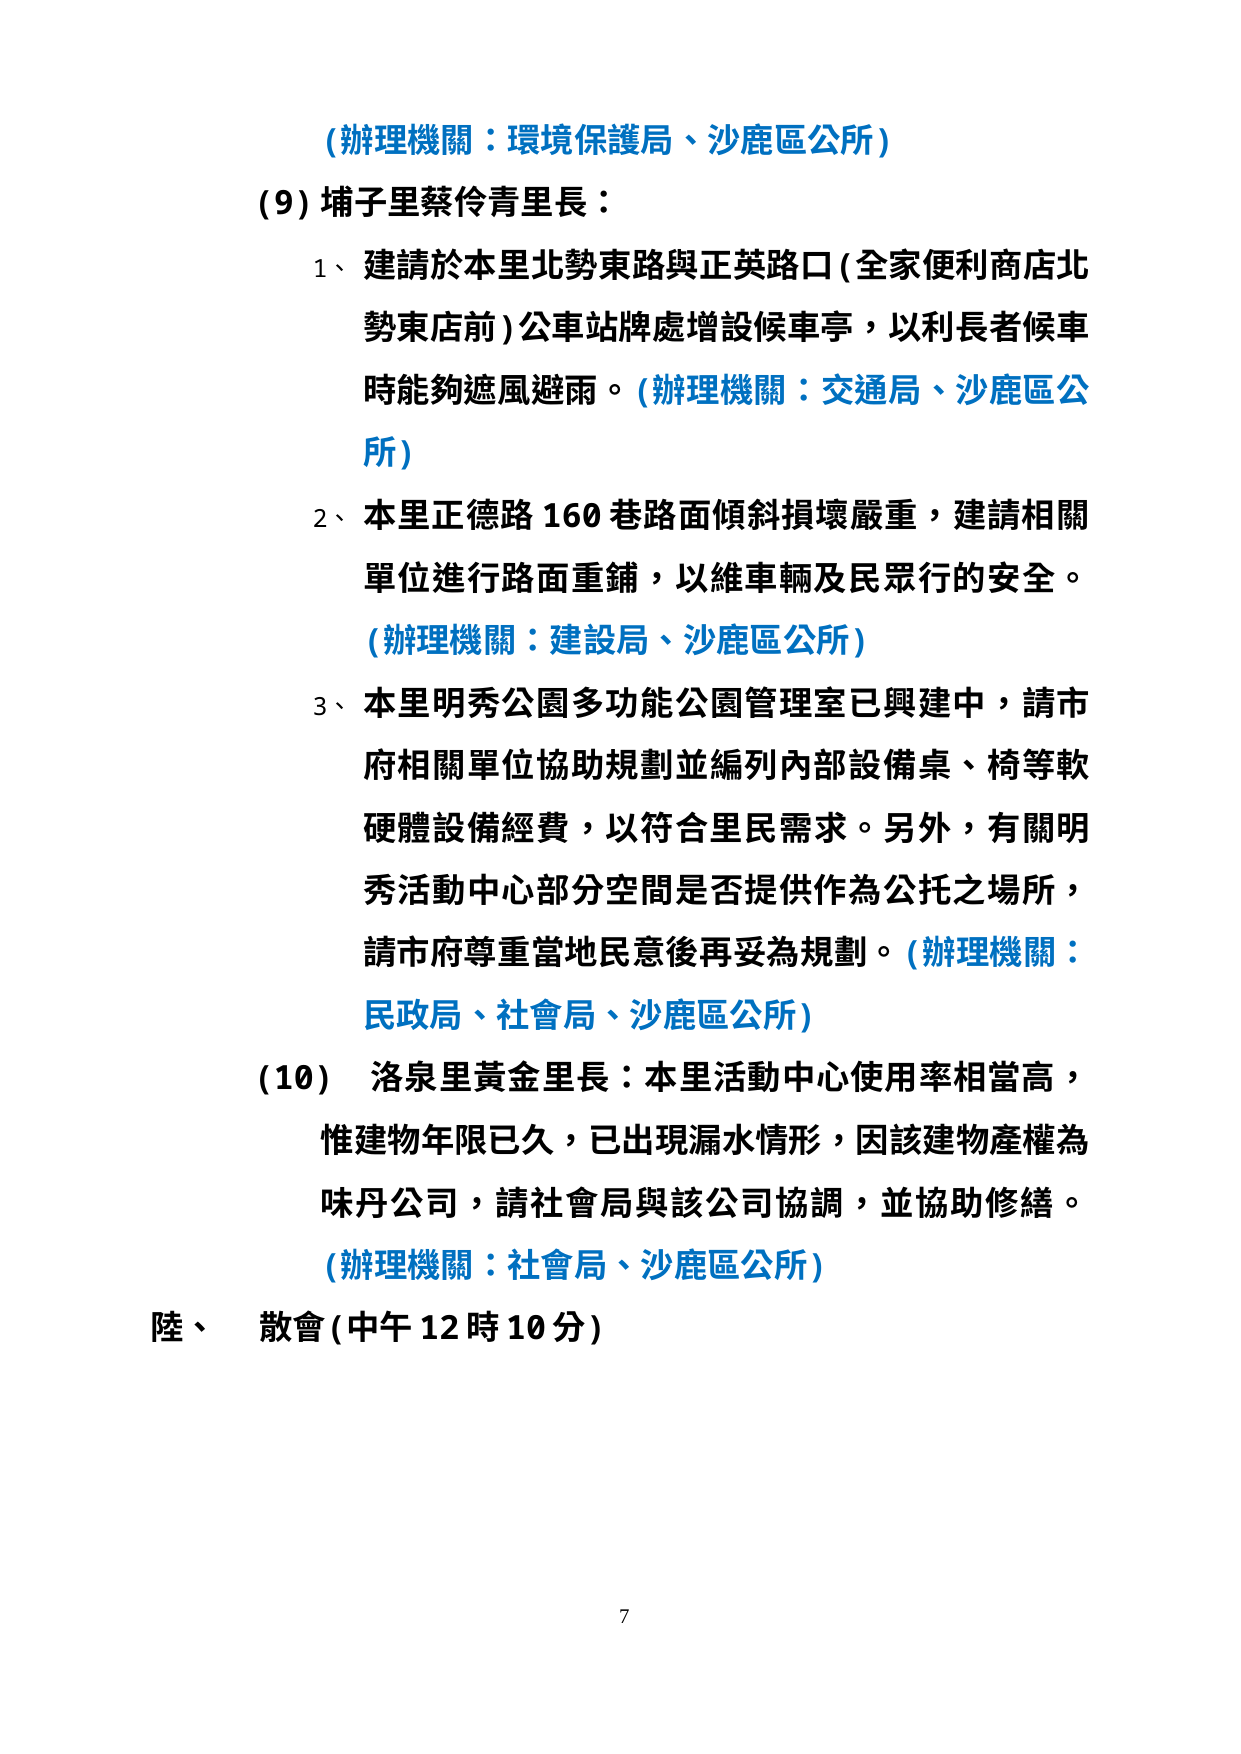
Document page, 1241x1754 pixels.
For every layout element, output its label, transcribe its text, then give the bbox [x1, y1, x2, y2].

list 本里正德路160巷路面傾斜損壞嚴重，建請相關單位進行路面重鋪，以維車輛及民眾行的安全。(辦理機關：建設局、沙鹿區公所) [312, 471, 1090, 659]
list 埔子里蔡伶青里長： [253, 159, 1090, 221]
list 本里明秀公園多功能公園管理室已興建中，請市府相關單位協助規劃並編列內部設備桌、椅等軟硬體設備經費，以符合里民需求。另外，有關明秀活動中心部分空間是否提供作為公托之場所，請市府尊重當地民意後再妥為規劃。(辦理機關：民政局、社會局、沙鹿區公所) [312, 659, 1090, 1034]
list 洛泉里黃金里長：本里活動中心使用率相當高，惟建物年限已久，已出現漏水情形，因該建物產權為味丹公司，請社會局與該公司協調，並協助修繕。(辦理機關：社會局、沙鹿區公所) [253, 1034, 1090, 1284]
list 西勢里蔡坤地里長：本里幅員遼闊、產業道路四通八達且鄰近國道3號，交通便利，因此成為不肖業者任意傾倒廢棄物的地點，造成環境髒亂，建議於下列地點設置監視器：國道3號機車道入口(往沙鹿方向)、中航路1段541巷、國道3號機車道產業道路入口、中航路2段83巷、國道3號機車道產業道路入口。(辦理機關：環境保護局、沙鹿區公所) [253, 96, 1090, 159]
list 散會(中午12時10分) [150, 1284, 1090, 1346]
list 建請於本里北勢東路與正英路口(全家便利商店北勢東店前)公車站牌處增設候車亭，以利長者候車時能夠遮風避雨。(辦理機關：交通局、沙鹿區公所) [312, 221, 1090, 471]
